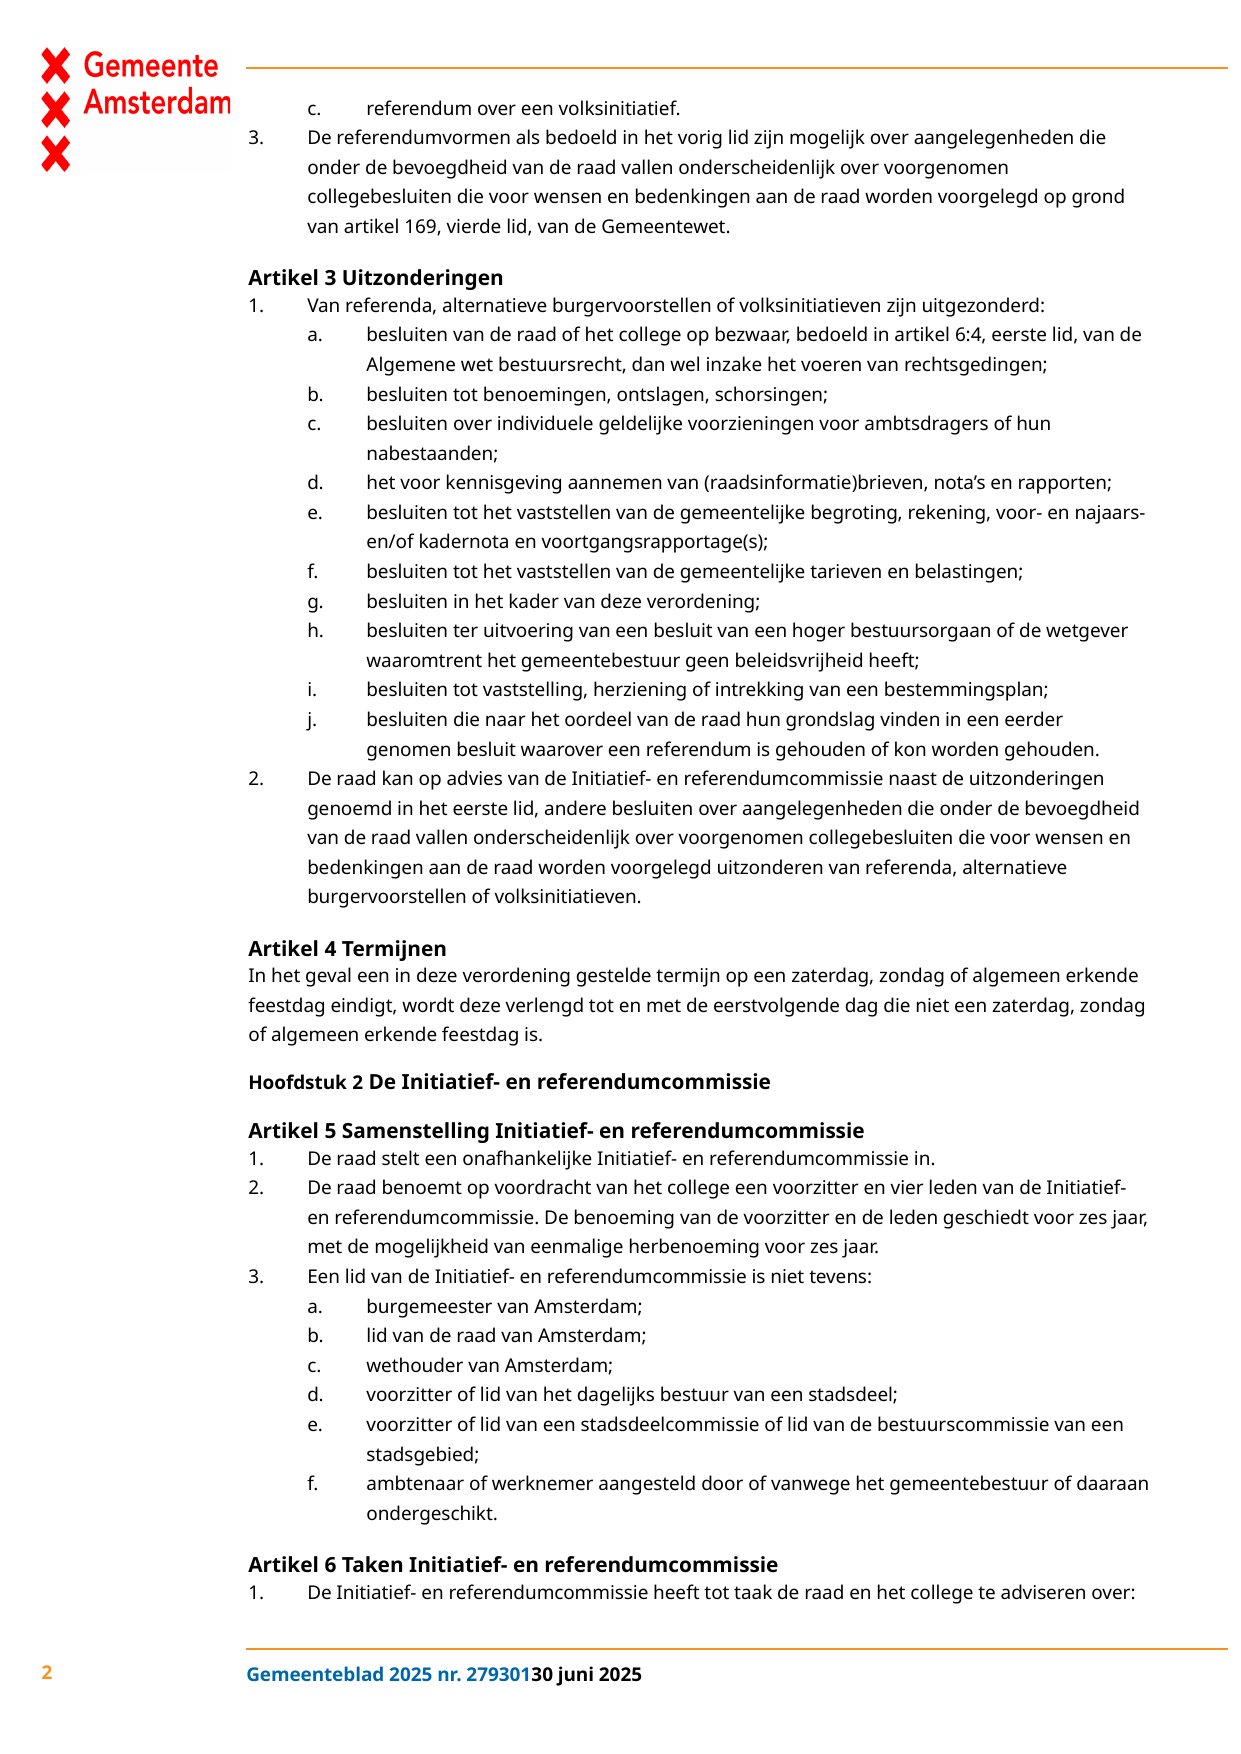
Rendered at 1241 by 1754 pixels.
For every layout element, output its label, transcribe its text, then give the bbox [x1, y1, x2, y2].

text Artikel 4 Termijnen [248, 934, 1152, 962]
text Artikel 3 Uitzonderingen [248, 263, 1152, 292]
list De Initiatief- en referendumcommissie heeft tot taak de raad en het college te adviseren over: [248, 1579, 1152, 1604]
list Van referenda, alternatieve burgervoorstellen of volksinitiatieven zijn uitgezonderd: [248, 292, 1152, 318]
list besluiten tot benoemingen, ontslagen, schorsingen; [307, 381, 1152, 406]
list besluiten tot het vaststellen van de gemeentelijke tarieven en belastingen; [307, 558, 1152, 584]
list De raad kan op advies van de Initiatief- en referendumcommissie naast de uitzonderingen genoemd in het eerste lid, andere besluiten over aangelegenheden die onder de bevoegdheid van de raad vallen onderscheidenlijk over voorgenomen collegebesluiten die voor wensen en bedenkingen aan de raad worden voorgelegd uitzonderen van referenda, alternatieve burgervoorstellen of volksinitiatieven. [248, 765, 1152, 909]
list De raad benoemt op voordracht van het college een voorzitter en vier leden van de Initiatief- en referendumcommissie. De benoeming van de voorzitter en de leden geschiedt voor zes jaar, met de mogelijkheid van eenmalige herbenoeming voor zes jaar. [248, 1174, 1152, 1259]
list De referendumvormen als bedoeld in het vorig lid zijn mogelijk over aangelegenheden die onder de bevoegdheid van de raad vallen onderscheidenlijk over voorgenomen collegebesluiten die voor wensen en bedenkingen aan de raad worden voorgelegd op grond van artikel 169, vierde lid, van de Gemeentewet. [248, 124, 1152, 239]
list referendum over een volksinitiatief. [307, 95, 1152, 121]
list besluiten in het kader van deze verordening; [307, 588, 1152, 613]
list ambtenaar of werknemer aangesteld door of vanwege het gemeentebestuur of daaraan ondergeschikt. [307, 1470, 1152, 1526]
picture [41, 47, 231, 172]
text Hoofdstuk 2 De Initiatief- en referendumcommissie [248, 1067, 1152, 1096]
list voorzitter of lid van het dagelijks bestuur van een stadsdeel; [307, 1382, 1152, 1407]
list voorzitter of lid van een stadsdeelcommissie of lid van de bestuurscommissie van een stadsgebied; [307, 1411, 1152, 1467]
list besluiten tot het vaststellen van de gemeentelijke begroting, rekening, voor- en najaars- en/of kadernota en voortgangsrapportage(s); [307, 499, 1152, 554]
list besluiten die naar het oordeel van de raad hun grondslag vinden in een eerder genomen besluit waarover een referendum is gehouden of kon worden gehouden. [307, 706, 1152, 761]
list besluiten ter uitvoering van een besluit van een hoger bestuursorgaan of de wetgever waaromtrent het gemeentebestuur geen beleidsvrijheid heeft; [307, 617, 1152, 673]
list lid van de raad van Amsterdam; [307, 1322, 1152, 1348]
list besluiten tot vaststelling, herziening of intrekking van een bestemmingsplan; [307, 677, 1152, 702]
list besluiten over individuele geldelijke voorzieningen voor ambtsdragers of hun nabestaanden; [307, 410, 1152, 466]
list De raad stelt een onafhankelijke Initiatief- en referendumcommissie in. [248, 1145, 1152, 1171]
text In het geval een in deze verordening gestelde termijn op een zaterdag, zondag of algemeen erkende feestdag eindigt, wordt deze verlengd tot en met de eerstvolgende dag die niet een zaterdag, zondag of algemeen erkende feestdag is. [248, 962, 1152, 1047]
list Een lid van de Initiatief- en referendumcommissie is niet tevens: [248, 1263, 1152, 1289]
text Artikel 5 Samenstelling Initiatief- en referendumcommissie [248, 1117, 1152, 1145]
list wethouder van Amsterdam; [307, 1352, 1152, 1378]
text Artikel 6 Taken Initiatief- en referendumcommissie [248, 1550, 1152, 1579]
list besluiten van de raad of het college op bezwaar, bedoeld in artikel 6:4, eerste lid, van de Algemene wet bestuursrecht, dan wel inzake het voeren van rechtsgedingen; [307, 322, 1152, 377]
list het voor kennisgeving aannemen van (raadsinformatie)brieven, nota’s en rapporten; [307, 469, 1152, 495]
list burgemeester van Amsterdam; [307, 1293, 1152, 1319]
